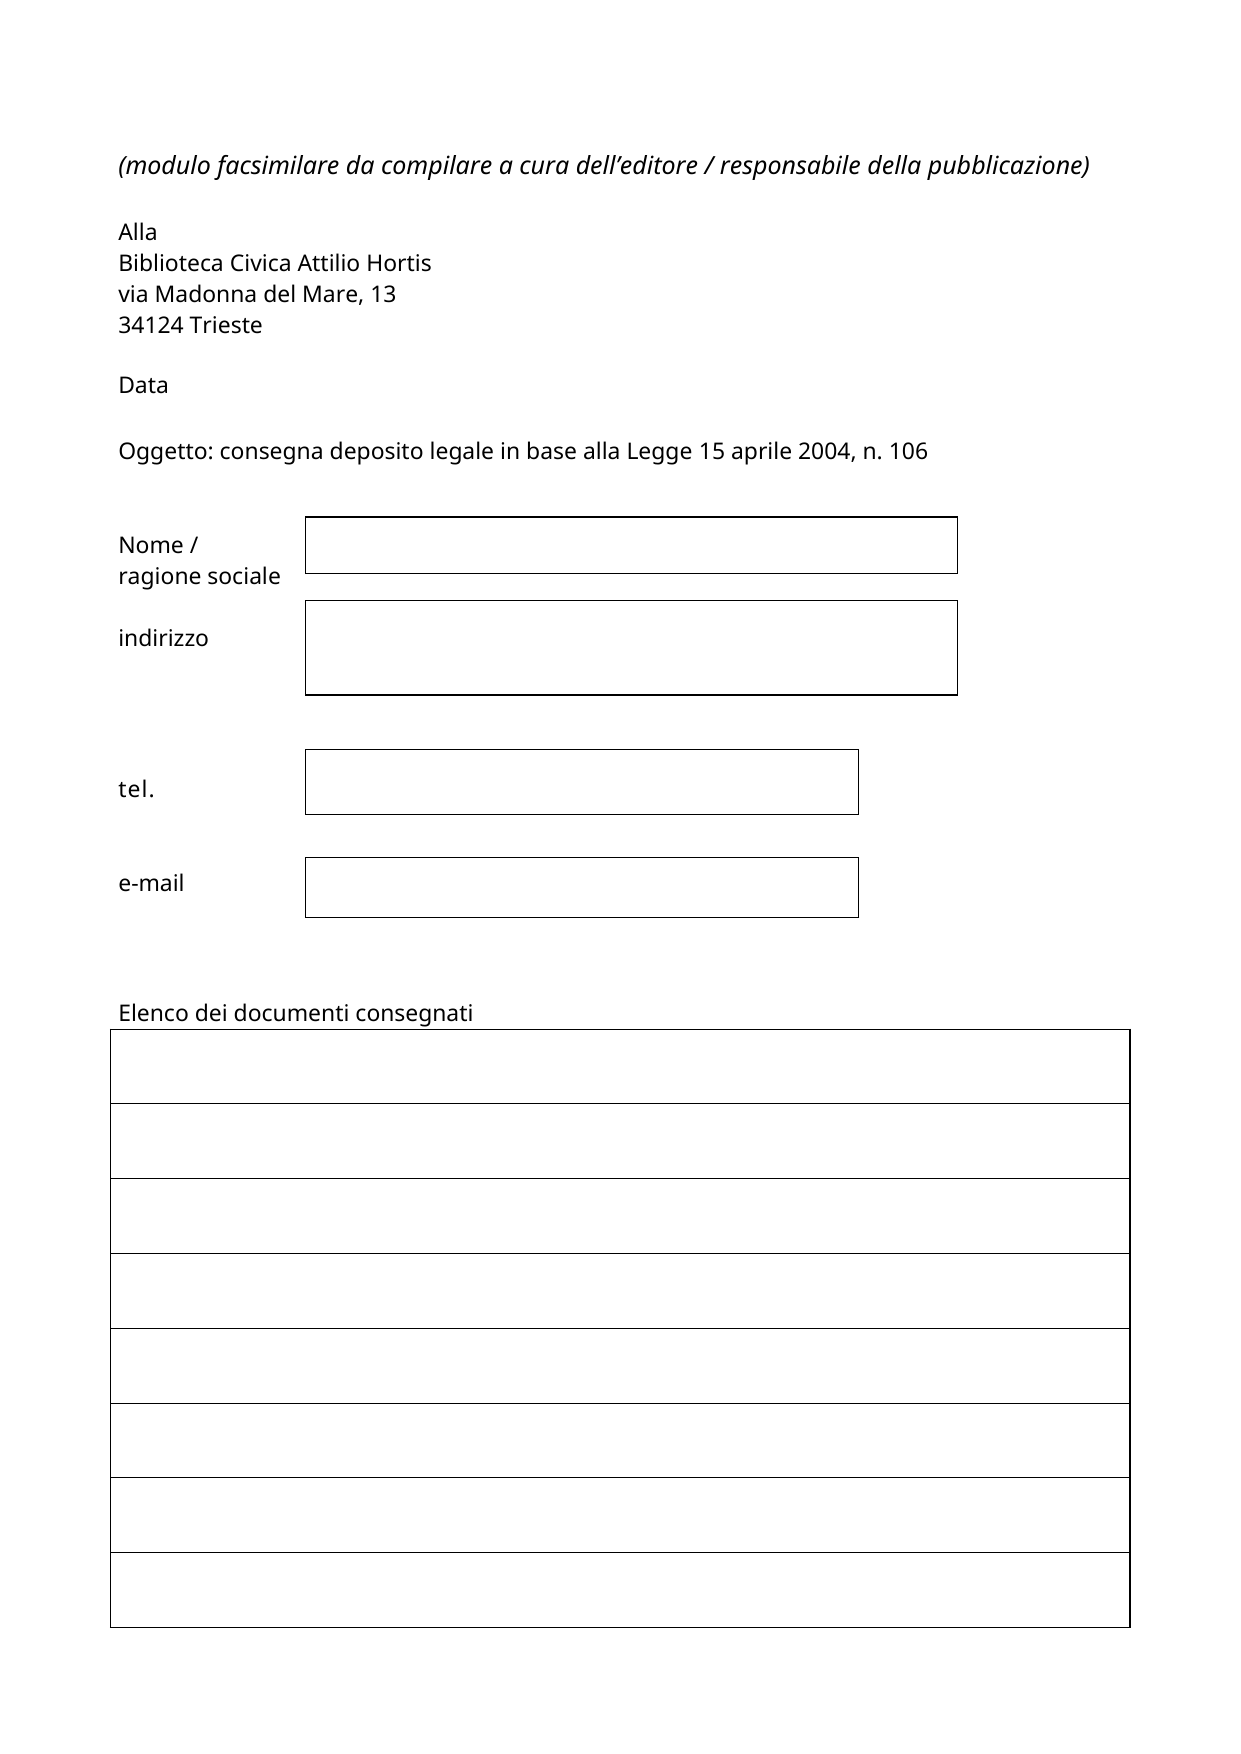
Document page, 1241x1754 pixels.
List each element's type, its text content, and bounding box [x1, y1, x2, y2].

table_cell [111, 1404, 1129, 1477]
text Nome / [118, 528, 305, 560]
text [958, 528, 1122, 560]
subtitle Alla [118, 216, 1122, 247]
text via Madonna del Mare, 13 [118, 278, 1122, 309]
text [859, 867, 1122, 898]
text [859, 773, 1122, 804]
text [958, 622, 1122, 653]
text Oggetto: consegna deposito legale in base alla Legge 15 aprile 2004, n. 106 [118, 435, 1122, 466]
text tel. [118, 773, 305, 804]
table_header [111, 1030, 1129, 1103]
table_cell [111, 1104, 1129, 1178]
table_cell [111, 1329, 1129, 1402]
text e-mail [118, 867, 305, 898]
table_cell [111, 1254, 1129, 1328]
table_cell [111, 1553, 1129, 1627]
table_cell [111, 1478, 1129, 1552]
table_cell [111, 1179, 1129, 1253]
text ragione sociale [118, 560, 1122, 591]
text Biblioteca Civica Attilio Hortis [118, 247, 1122, 278]
subtitle Data [118, 369, 1122, 401]
text Elenco dei documenti consegnati [118, 997, 1122, 1028]
text 34124 Trieste [118, 309, 1122, 341]
subtitle (modulo facsimilare da compilare a cura dell’editore / responsabile della pubblicazione) [118, 148, 1122, 182]
text indirizzo [118, 622, 305, 653]
